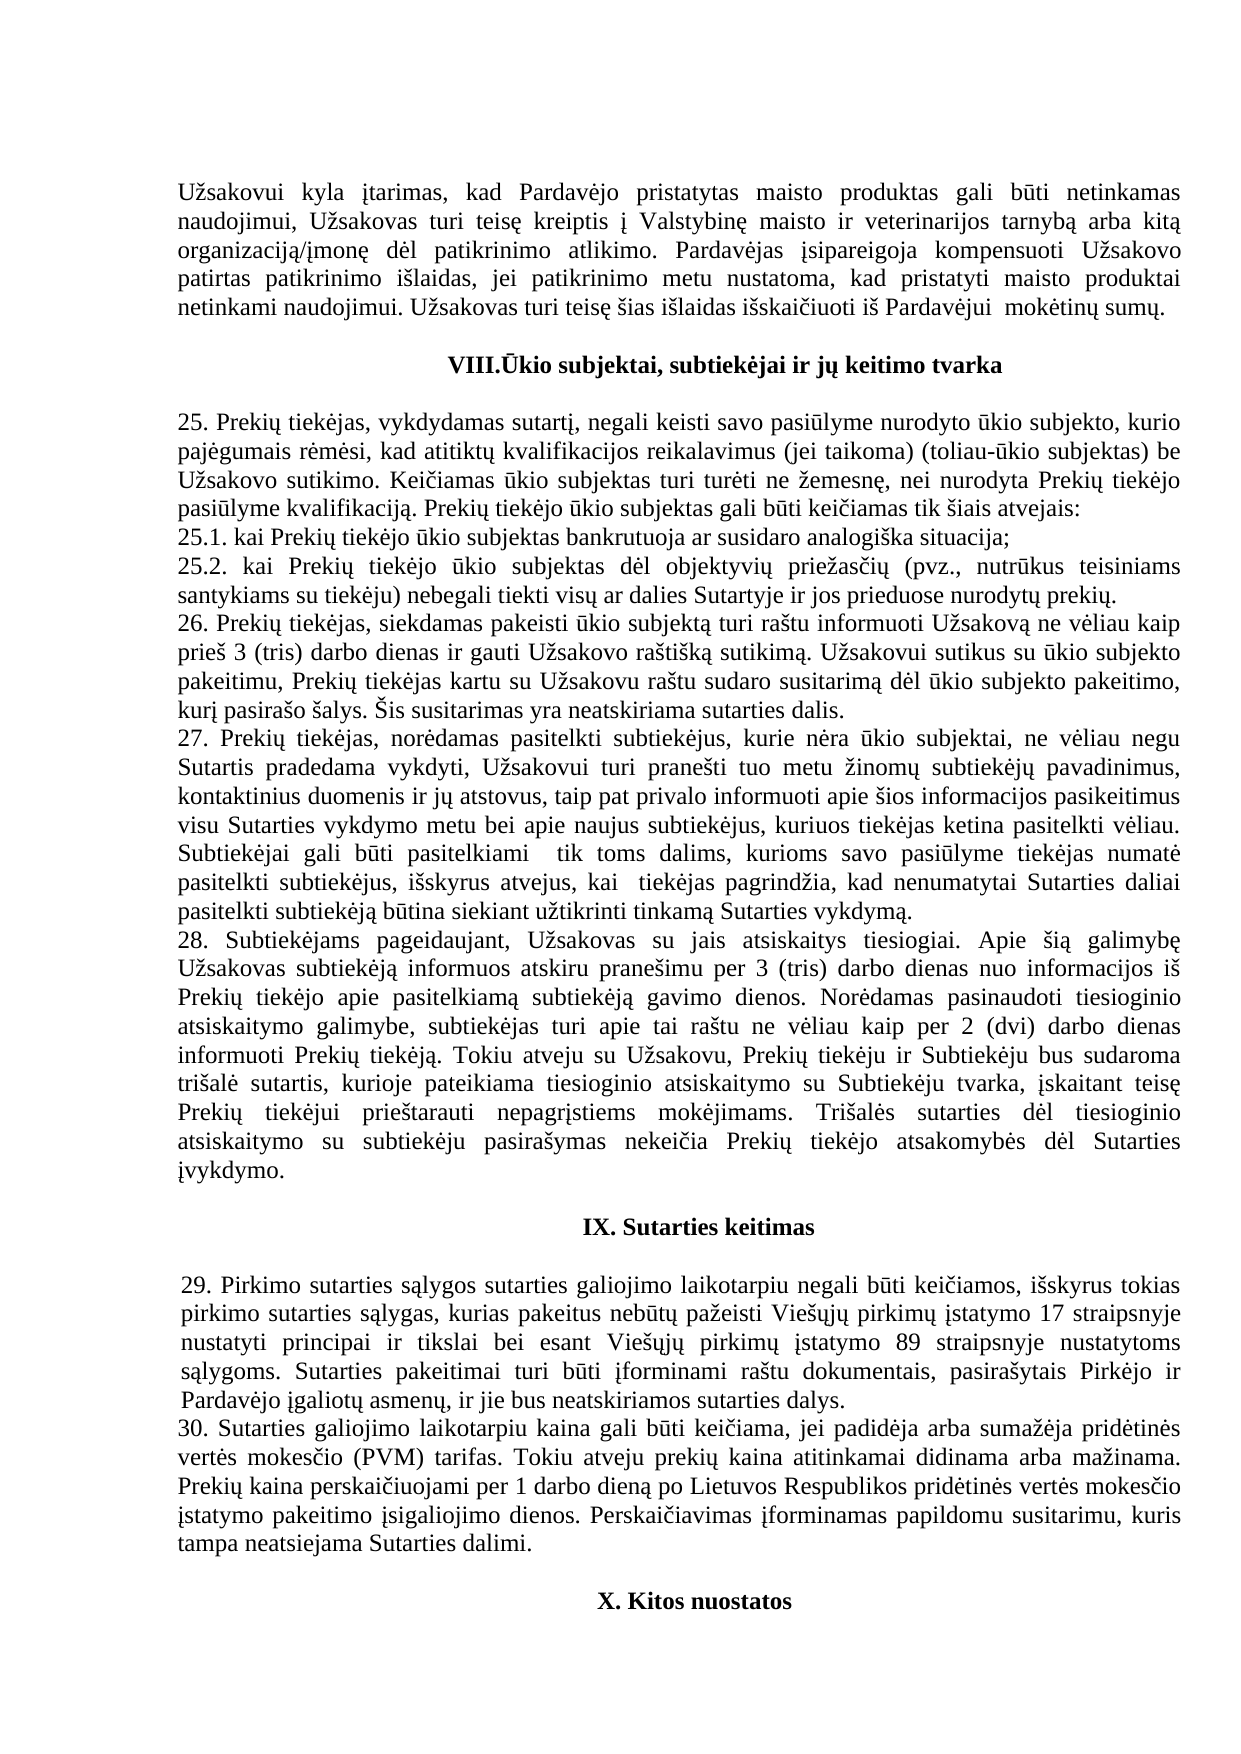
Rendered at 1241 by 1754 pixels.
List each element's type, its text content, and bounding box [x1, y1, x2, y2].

text IX. Sutarties keitimas [177, 1212, 1182, 1241]
text 25. Prekių tiekėjas, vykdydamas sutartį, negali keisti savo pasiūlyme nurodyto ūkio subjekto, kurio pajėgumais rėmėsi, kad atitiktų kvalifikacijos reikalavimus (jei taikoma) (toliau-ūkio subjektas) be Užsakovo sutikimo. Keičiamas ūkio subjektas turi turėti ne žemesnę, nei nurodyta Prekių tiekėjo pasiūlyme kvalifikaciją. Prekių tiekėjo ūkio subjektas gali būti keičiamas tik šiais atvejais: [177, 407, 1182, 522]
text 27. Prekių tiekėjas, norėdamas pasitelkti subtiekėjus, kurie nėra ūkio subjektai, ne vėliau negu Sutartis pradedama vykdyti, Užsakovui turi pranešti tuo metu žinomų subtiekėjų pavadinimus, kontaktinius duomenis ir jų atstovus, taip pat privalo informuoti apie šios informacijos pasikeitimus visu Sutarties vykdymo metu bei apie naujus subtiekėjus, kuriuos tiekėjas ketina pasitelkti vėliau. Subtiekėjai gali būti pasitelkiami tik toms dalims, kurioms savo pasiūlyme tiekėjas numatė pasitelkti subtiekėjus, išskyrus atvejus, kai tiekėjas pagrindžia, kad nenumatytai Sutarties daliai pasitelkti subtiekėją būtina siekiant užtikrinti tinkamą Sutarties vykdymą. [177, 723, 1182, 925]
text 25.2. kai Prekių tiekėjo ūkio subjektas dėl objektyvių priežasčių (pvz., nutrūkus teisiniams santykiams su tiekėju) nebegali tiekti visų ar dalies Sutartyje ir jos prieduose nurodytų prekių. [177, 551, 1182, 608]
text 29. Pirkimo sutarties sąlygos sutarties galiojimo laikotarpiu negali būti keičiamos, išskyrus tokias pirkimo sutarties sąlygas, kurias pakeitus nebūtų pažeisti Viešųjų pirkimų įstatymo 17 straipsnyje nustatyti principai ir tikslai bei esant Viešųjų pirkimų įstatymo 89 straipsnyje nustatytoms sąlygoms. Sutarties pakeitimai turi būti įforminami raštu dokumentais, pasirašytais Pirkėjo ir Pardavėjo įgaliotų asmenų, ir jie bus neatskiriamos sutarties dalys. [181, 1270, 1182, 1413]
text X. Kitos nuostatos [177, 1586, 1182, 1615]
text 26. Prekių tiekėjas, siekdamas pakeisti ūkio subjektą turi raštu informuoti Užsakovą ne vėliau kaip prieš 3 (tris) darbo dienas ir gauti Užsakovo raštišką sutikimą. Užsakovui sutikus su ūkio subjekto pakeitimu, Prekių tiekėjas kartu su Užsakovu raštu sudaro susitarimą dėl ūkio subjekto pakeitimo, kurį pasirašo šalys. Šis susitarimas yra neatskiriama sutarties dalis. [177, 608, 1182, 723]
text VIII.Ūkio subjektai, subtiekėjai ir jų keitimo tvarka [177, 350, 1182, 378]
text 28. Subtiekėjams pageidaujant, Užsakovas su jais atsiskaitys tiesiogiai. Apie šią galimybę Užsakovas subtiekėją informuos atskiru pranešimu per 3 (tris) darbo dienas nuo informacijos iš Prekių tiekėjo apie pasitelkiamą subtiekėją gavimo dienos. Norėdamas pasinaudoti tiesioginio atsiskaitymo galimybe, subtiekėjas turi apie tai raštu ne vėliau kaip per 2 (dvi) darbo dienas informuoti Prekių tiekėją. Tokiu atveju su Užsakovu, Prekių tiekėju ir Subtiekėju bus sudaroma trišalė sutartis, kurioje pateikiama tiesioginio atsiskaitymo su Subtiekėju tvarka, įskaitant teisę Prekių tiekėjui prieštarauti nepagrįstiems mokėjimams. Trišalės sutarties dėl tiesioginio atsiskaitymo su subtiekėju pasirašymas nekeičia Prekių tiekėjo atsakomybės dėl Sutarties įvykdymo. [177, 925, 1182, 1183]
text 25.1. kai Prekių tiekėjo ūkio subjektas bankrutuoja ar susidaro analogiška situacija; [177, 522, 1182, 551]
text 30. Sutarties galiojimo laikotarpiu kaina gali būti keičiama, jei padidėja arba sumažėja pridėtinės vertės mokesčio (PVM) tarifas. Tokiu atveju prekių kaina atitinkamai didinama arba mažinama. Prekių kaina perskaičiuojami per 1 darbo dieną po Lietuvos Respublikos pridėtinės vertės mokesčio įstatymo pakeitimo įsigaliojimo dienos. Perskaičiavimas įforminamas papildomu susitarimu, kuris tampa neatsiejama Sutarties dalimi. [177, 1413, 1182, 1557]
text Užsakovui kyla įtarimas, kad Pardavėjo pristatytas maisto produktas gali būti netinkamas naudojimui, Užsakovas turi teisę kreiptis į Valstybinę maisto ir veterinarijos tarnybą arba kitą organizaciją/įmonę dėl patikrinimo atlikimo. Pardavėjas įsipareigoja kompensuoti Užsakovo patirtas patikrinimo išlaidas, jei patikrinimo metu nustatoma, kad pristatyti maisto produktai netinkami naudojimui. Užsakovas turi teisę šias išlaidas išskaičiuoti iš Pardavėjui mokėtinų sumų. [177, 177, 1182, 321]
